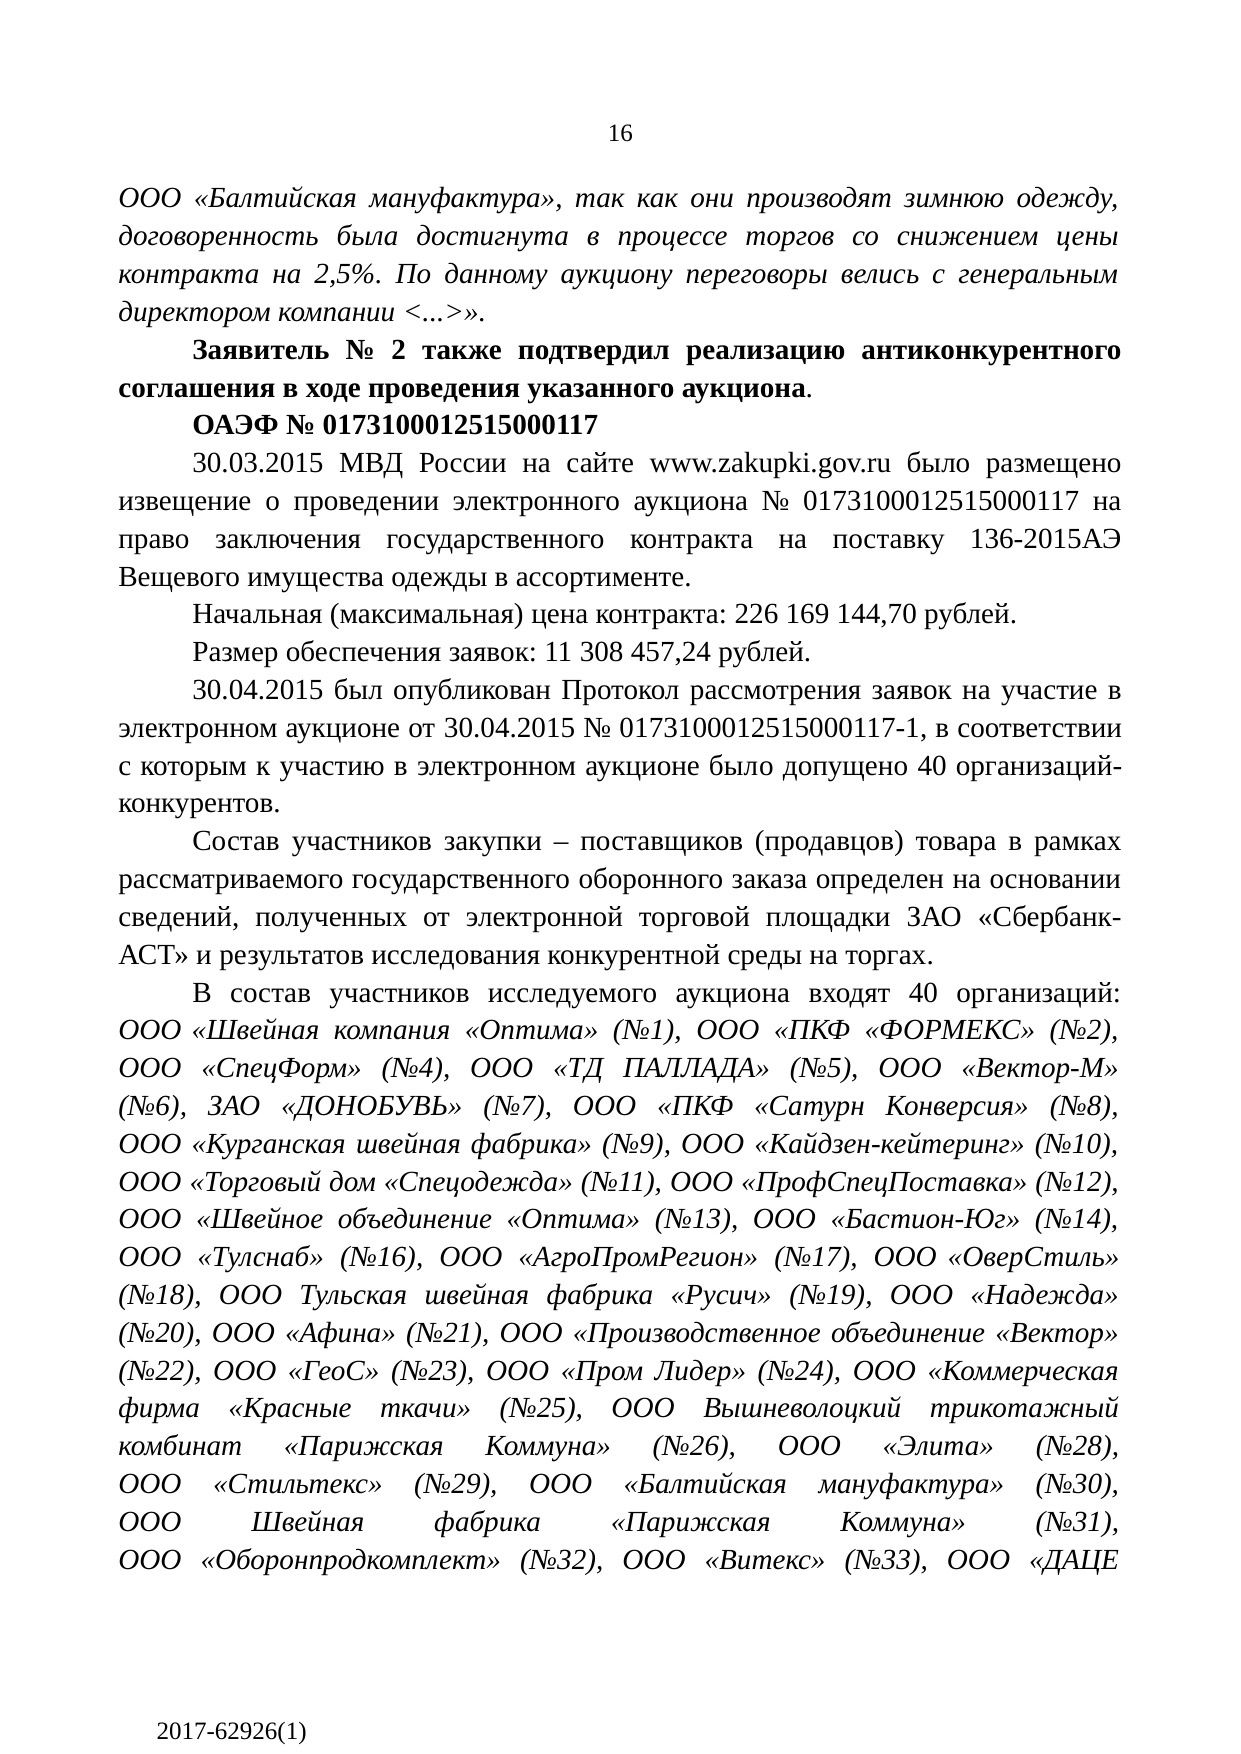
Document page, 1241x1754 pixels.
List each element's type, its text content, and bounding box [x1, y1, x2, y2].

text 30.03.2015 МВД России на сайте www.zakupki.gov.ru было размещено извещение о проведении электронного аукциона № 0173100012515000117 на право заключения государственного контракта на поставку 136-2015АЭ Вещевого имущества одежды в ассортименте. [118, 441, 1122, 592]
text 30.04.2015 был опубликован Протокол рассмотрения заявок на участие в электронном аукционе от 30.04.2015 № 0173100012515000117-1, в соответствии с которым к участию в электронном аукционе было допущено 40 организаций-конкурентов. [118, 668, 1122, 819]
text ООО «Балтийская мануфактура», так как они производят зимнюю одежду, договоренность была достигнута в процессе торгов со снижением цены контракта на 2,5%. По данному аукциону переговоры велись с генеральным директором компании <...>». [118, 176, 1122, 328]
text ОАЭФ № 0173100012515000117 [118, 403, 1122, 441]
text Заявитель № 2 также подтвердил реализацию антиконкурентного соглашения в ходе проведения указанного аукциона. [118, 328, 1122, 403]
text В состав участников исследуемого аукциона входят 40 организаций: ООО «Швейная компания «Оптима» (№1), ООО «ПКФ «ФОРМЕКС» (№2), ООО «СпецФорм» (№4), ООО «ТД ПАЛЛАДА» (№5), ООО «Вектор-М» (№6), ЗАО «ДОНОБУВЬ» (№7), ООО «ПКФ «Сатурн Конверсия» (№8), ООО «Курганская швейная фабрика» (№9), ООО «Кайдзен-кейтеринг» (№10), ООО «Торговый дом «Спецодежда» (№11), ООО «ПрофСпецПоставка» (№12), ООО «Швейное объединение «Оптима» (№13), ООО «Бастион-Юг» (№14), ООО «Тулснаб» (№16), ООО «АгроПромРегион» (№17), ООО «ОверСтиль» (№18), ООО Тульская швейная фабрика «Русич» (№19), ООО «Надежда» (№20), ООО «Афина» (№21), ООО «Производственное объединение «Вектор» (№22), ООО «ГеоС» (№23), ООО «Пром Лидер» (№24), ООО «Коммерческая фирма «Красные ткачи» (№25), ООО Вышневолоцкий трикотажный комбинат «Парижская Коммуна» (№26), ООО «Элита» (№28), ООО «Стильтекс» (№29), ООО «Балтийская мануфактура» (№30), ООО Швейная фабрика «Парижская Коммуна» (№31), ООО «Оборонпродкомплект» (№32), ООО «Витекс» (№33), ООО «ДАЦЕ [118, 970, 1122, 1575]
text Начальная (максимальная) цена контракта: 226 169 144,70 рублей. [118, 592, 1122, 630]
text Состав участников закупки – поставщиков (продавцов) товара в рамках рассматриваемого государственного оборонного заказа определен на основании сведений, полученных от электронной торговой площадки ЗАО «Сбербанк-АСТ» и результатов исследования конкурентной среды на торгах. [118, 819, 1122, 970]
text Размер обеспечения заявок: 11 308 457,24 рублей. [118, 630, 1122, 668]
